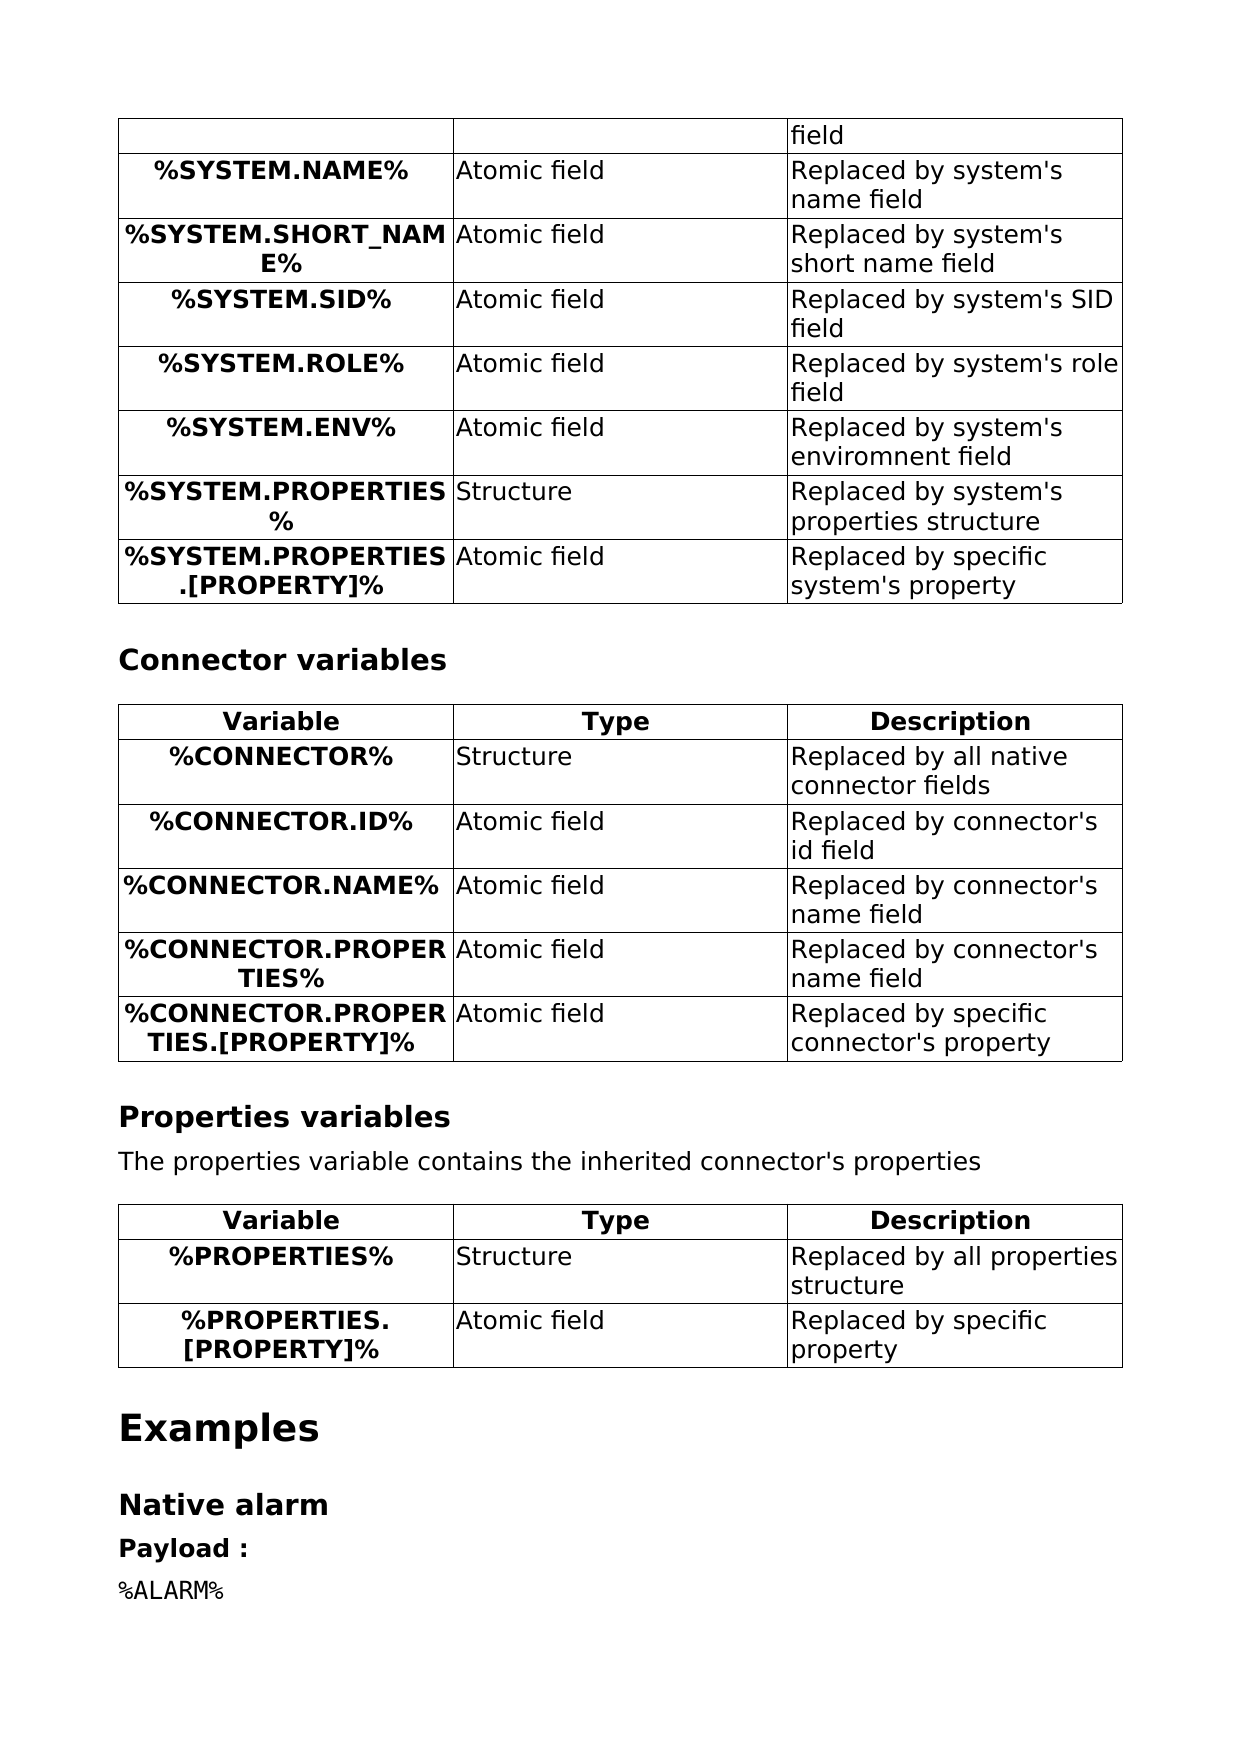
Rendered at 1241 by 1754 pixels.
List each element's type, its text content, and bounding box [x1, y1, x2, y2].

table_cell [454, 119, 787, 153]
table_cell field [788, 119, 1122, 153]
table_header Variable [119, 1205, 453, 1239]
table_cell Structure [454, 476, 787, 539]
table_header Description [788, 1205, 1122, 1239]
table_cell Atomic field [454, 933, 787, 996]
table_cell Atomic field [454, 411, 787, 474]
table_cell Replaced by all native connector fields [788, 740, 1122, 804]
subtitle Examples [118, 1407, 1122, 1451]
table_cell %SYSTEM.SID% [119, 283, 453, 346]
table_cell %CONNECTOR.PROPERTIES.[PROPERTY]% [119, 997, 453, 1061]
table_cell Atomic field [454, 1304, 787, 1367]
table_header Type [454, 1205, 787, 1239]
subtitle Native alarm [118, 1488, 1122, 1522]
table_cell %SYSTEM.SHORT_NAME% [119, 219, 453, 282]
table_cell Atomic field [454, 869, 787, 932]
text Payload : [118, 1535, 1122, 1564]
table_cell Replaced by connector's name field [788, 869, 1122, 932]
table_cell Atomic field [454, 805, 787, 868]
table_header Variable [119, 705, 453, 739]
table_cell Atomic field [454, 283, 787, 346]
table_cell %SYSTEM.ENV% [119, 411, 453, 474]
table_cell %CONNECTOR% [119, 740, 453, 804]
table_cell Replaced by system's role field [788, 347, 1122, 410]
table_cell Replaced by system's properties structure [788, 476, 1122, 539]
table_cell %CONNECTOR.PROPERTIES% [119, 933, 453, 996]
table_cell %SYSTEM.NAME% [119, 154, 453, 217]
table_cell Replaced by specific system's property [788, 540, 1122, 603]
table_cell %SYSTEM.ROLE% [119, 347, 453, 410]
table_cell %PROPERTIES% [119, 1240, 453, 1303]
table_cell %CONNECTOR.NAME% [119, 869, 453, 932]
table_cell Structure [454, 740, 787, 804]
table_cell %CONNECTOR.ID% [119, 805, 453, 868]
table_cell Replaced by connector's name field [788, 933, 1122, 996]
table_cell Atomic field [454, 347, 787, 410]
table_cell Replaced by system's enviromnent field [788, 411, 1122, 474]
table_cell %SYSTEM.PROPERTIES% [119, 476, 453, 539]
text The properties variable contains the inherited connector's properties [118, 1147, 1122, 1176]
table_cell Replaced by connector's id field [788, 805, 1122, 868]
subtitle Connector variables [118, 643, 1122, 677]
text %ALARM% [118, 1576, 1122, 1606]
table_cell Atomic field [454, 154, 787, 217]
table_cell Replaced by system's short name field [788, 219, 1122, 282]
subtitle Properties variables [118, 1101, 1122, 1134]
table_header Description [788, 705, 1122, 739]
table_cell %SYSTEM.PROPERTIES.[PROPERTY]% [119, 540, 453, 603]
table_cell Atomic field [454, 997, 787, 1061]
table_cell Atomic field [454, 540, 787, 603]
table_cell Atomic field [454, 219, 787, 282]
table_cell Structure [454, 1240, 787, 1303]
table_cell Replaced by specific property [788, 1304, 1122, 1367]
table_cell Replaced by all properties structure [788, 1240, 1122, 1303]
table_cell Replaced by system's SID field [788, 283, 1122, 346]
table_cell Replaced by specific connector's property [788, 997, 1122, 1061]
table_header Type [454, 705, 787, 739]
table_cell Replaced by system's name field [788, 154, 1122, 217]
table_cell %PROPERTIES.[PROPERTY]% [119, 1304, 453, 1367]
table_cell [119, 119, 453, 153]
